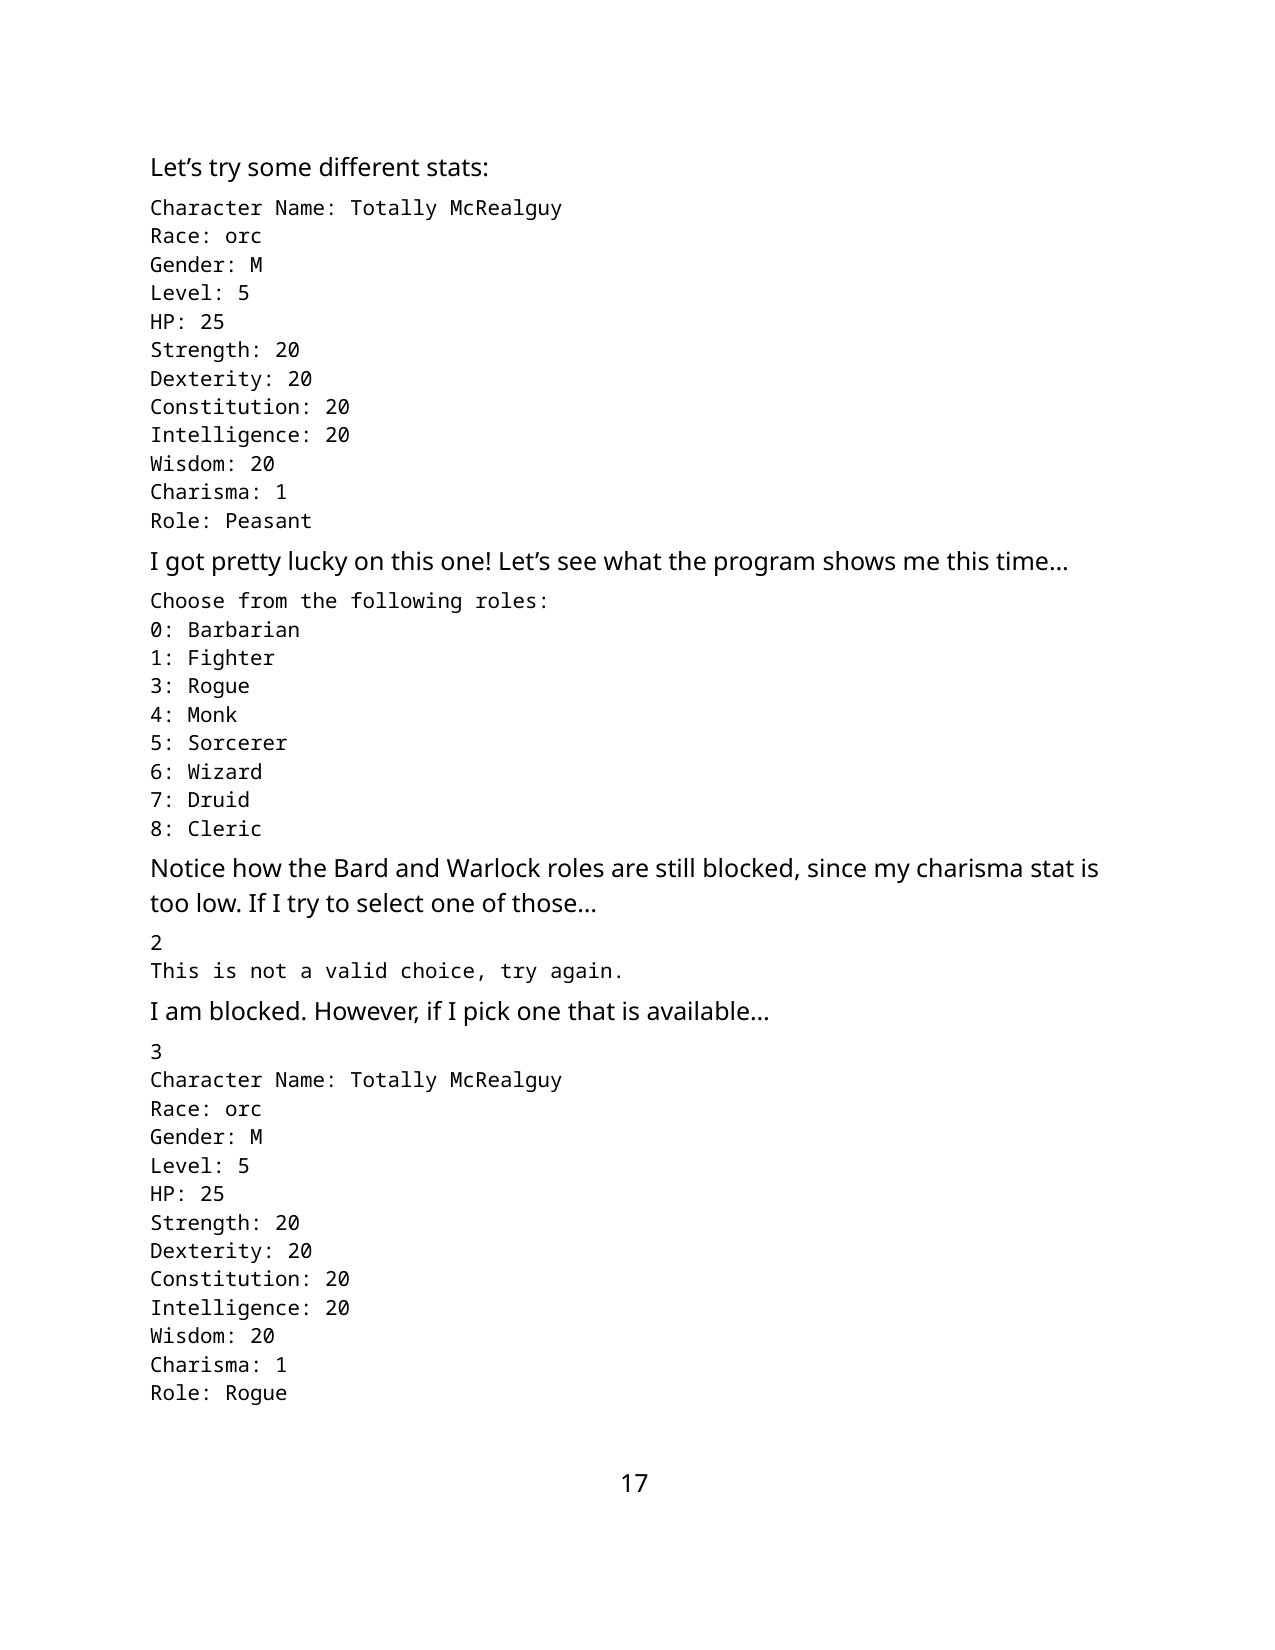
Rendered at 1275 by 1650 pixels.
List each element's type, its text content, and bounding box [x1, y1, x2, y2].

text Dexterity: 20 [150, 364, 1125, 392]
text HP: 25 [150, 1179, 1125, 1208]
text Charisma: 1 [150, 1350, 1125, 1378]
text 3 [150, 1037, 1125, 1066]
text 3: Rogue [150, 672, 1125, 700]
text Strength: 20 [150, 1208, 1125, 1236]
text 4: Monk [150, 700, 1125, 728]
text 2 [150, 928, 1125, 957]
text Gender: M [150, 1122, 1125, 1151]
text This is not a valid choice, try again. [150, 957, 1125, 985]
text Strength: 20 [150, 335, 1125, 364]
text 0: Barbarian [150, 615, 1125, 643]
text Character Name: Totally McRealguy [150, 1066, 1125, 1094]
text Let’s try some different stats: [150, 150, 1125, 184]
text 8: Cleric [150, 814, 1125, 842]
text Constitution: 20 [150, 1264, 1125, 1293]
text 6: Wizard [150, 757, 1125, 785]
text I got pretty lucky on this one! Let’s see what the program shows me this time… [150, 543, 1125, 577]
text Charisma: 1 [150, 477, 1125, 506]
text Role: Rogue [150, 1378, 1125, 1407]
text Intelligence: 20 [150, 1293, 1125, 1321]
text Character Name: Totally McRealguy [150, 193, 1125, 221]
text 1: Fighter [150, 643, 1125, 672]
text Notice how the Bard and Warlock roles are still blocked, since my charisma stat is too low. If I try to select one of those… [150, 851, 1125, 919]
text Level: 5 [150, 1151, 1125, 1179]
text 7: Druid [150, 785, 1125, 814]
text Level: 5 [150, 278, 1125, 307]
text I am blocked. However, if I pick one that is available… [150, 994, 1125, 1028]
text Race: orc [150, 1094, 1125, 1122]
text Dexterity: 20 [150, 1236, 1125, 1264]
text Wisdom: 20 [150, 449, 1125, 477]
text Role: Peasant [150, 506, 1125, 534]
text Constitution: 20 [150, 392, 1125, 421]
text Choose from the following roles: [150, 586, 1125, 615]
text Intelligence: 20 [150, 421, 1125, 449]
text Gender: M [150, 250, 1125, 278]
text Wisdom: 20 [150, 1321, 1125, 1350]
text Race: orc [150, 221, 1125, 250]
text 5: Sorcerer [150, 728, 1125, 757]
text HP: 25 [150, 307, 1125, 335]
